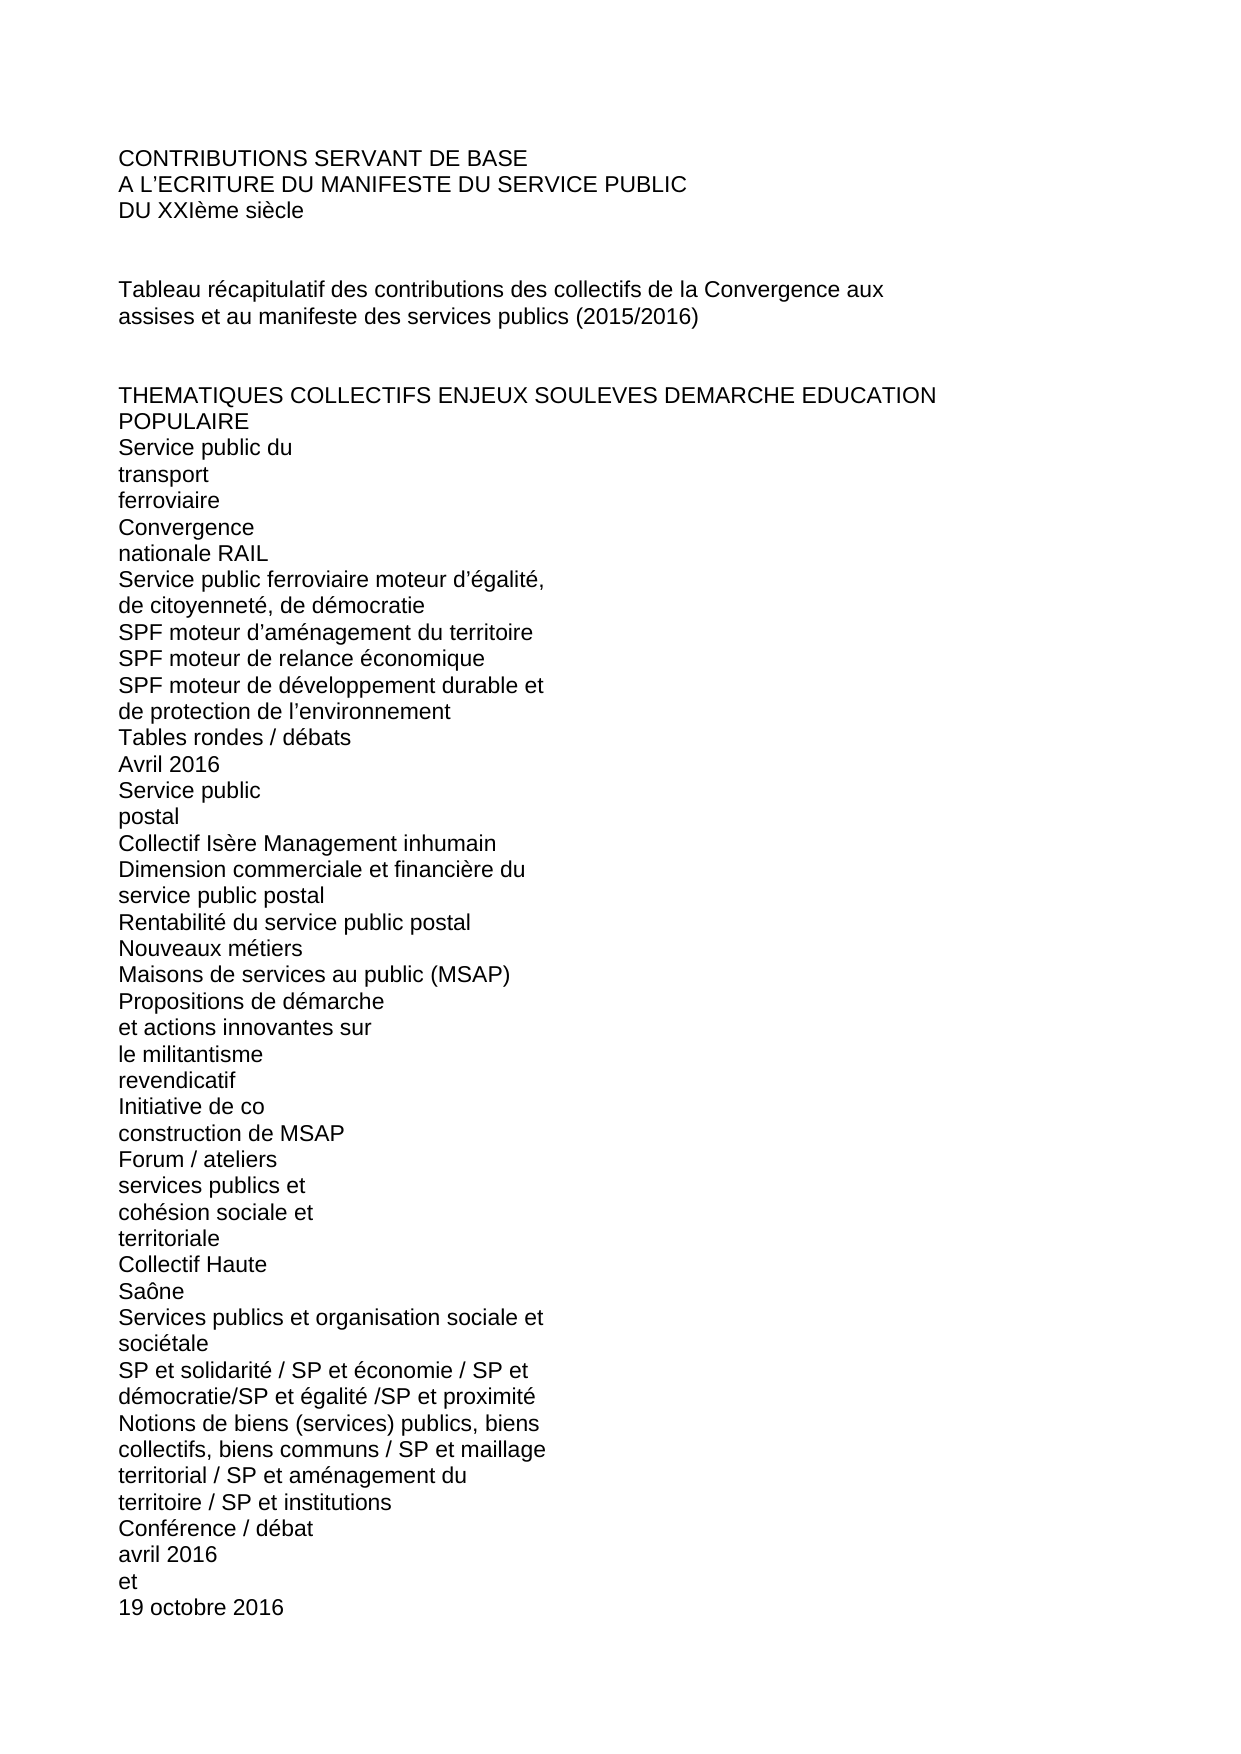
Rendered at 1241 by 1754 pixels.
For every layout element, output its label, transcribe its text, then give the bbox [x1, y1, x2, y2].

text Forum / ateliers [118, 1146, 1122, 1172]
text SPF moteur de relance économique [118, 645, 1122, 672]
text Saône [118, 1278, 1122, 1304]
text DU XXIème siècle [118, 197, 1122, 223]
text sociétale [118, 1330, 1122, 1357]
text 19 octobre 2016 [118, 1594, 1122, 1620]
text THEMATIQUES COLLECTIFS ENJEUX SOULEVES DEMARCHE EDUCATION [118, 382, 1122, 408]
text Rentabilité du service public postal [118, 909, 1122, 935]
text service public postal [118, 882, 1122, 909]
text Propositions de démarche [118, 988, 1122, 1014]
text Tableau récapitulatif des contributions des collectifs de la Convergence aux [118, 276, 1122, 303]
text Dimension commerciale et financière du [118, 856, 1122, 882]
text A L’ECRITURE DU MANIFESTE DU SERVICE PUBLIC [118, 171, 1122, 197]
text Services publics et organisation sociale et [118, 1304, 1122, 1330]
text et [118, 1568, 1122, 1594]
text de citoyenneté, de démocratie [118, 592, 1122, 619]
text Maisons de services au public (MSAP) [118, 961, 1122, 988]
text SP et solidarité / SP et économie / SP et [118, 1357, 1122, 1383]
text territoriale [118, 1225, 1122, 1251]
text démocratie/SP et égalité /SP et proximité [118, 1383, 1122, 1409]
text Tables rondes / débats [118, 724, 1122, 751]
text POPULAIRE [118, 408, 1122, 434]
text Service public [118, 777, 1122, 803]
text le militantisme [118, 1041, 1122, 1067]
text collectifs, biens communs / SP et maillage [118, 1436, 1122, 1462]
text Service public ferroviaire moteur d’égalité, [118, 566, 1122, 592]
text territorial / SP et aménagement du [118, 1462, 1122, 1488]
text SPF moteur d’aménagement du territoire [118, 619, 1122, 645]
text Notions de biens (services) publics, biens [118, 1409, 1122, 1436]
text assises et au manifeste des services publics (2015/2016) [118, 303, 1122, 329]
text Collectif Isère Management inhumain [118, 830, 1122, 856]
text services publics et [118, 1172, 1122, 1199]
text nationale RAIL [118, 540, 1122, 566]
text construction de MSAP [118, 1119, 1122, 1146]
text Avril 2016 [118, 751, 1122, 777]
text Initiative de co [118, 1093, 1122, 1119]
text Nouveaux métiers [118, 935, 1122, 961]
text SPF moteur de développement durable et [118, 672, 1122, 698]
text revendicatif [118, 1067, 1122, 1093]
text cohésion sociale et [118, 1199, 1122, 1225]
text postal [118, 803, 1122, 830]
text Collectif Haute [118, 1251, 1122, 1278]
text territoire / SP et institutions [118, 1488, 1122, 1515]
text transport [118, 461, 1122, 487]
text de protection de l’environnement [118, 698, 1122, 724]
text et actions innovantes sur [118, 1014, 1122, 1041]
text CONTRIBUTIONS SERVANT DE BASE [118, 144, 1122, 171]
text Service public du [118, 434, 1122, 461]
text Conférence / débat [118, 1515, 1122, 1541]
text avril 2016 [118, 1541, 1122, 1568]
text Convergence [118, 513, 1122, 540]
text ferroviaire [118, 487, 1122, 513]
